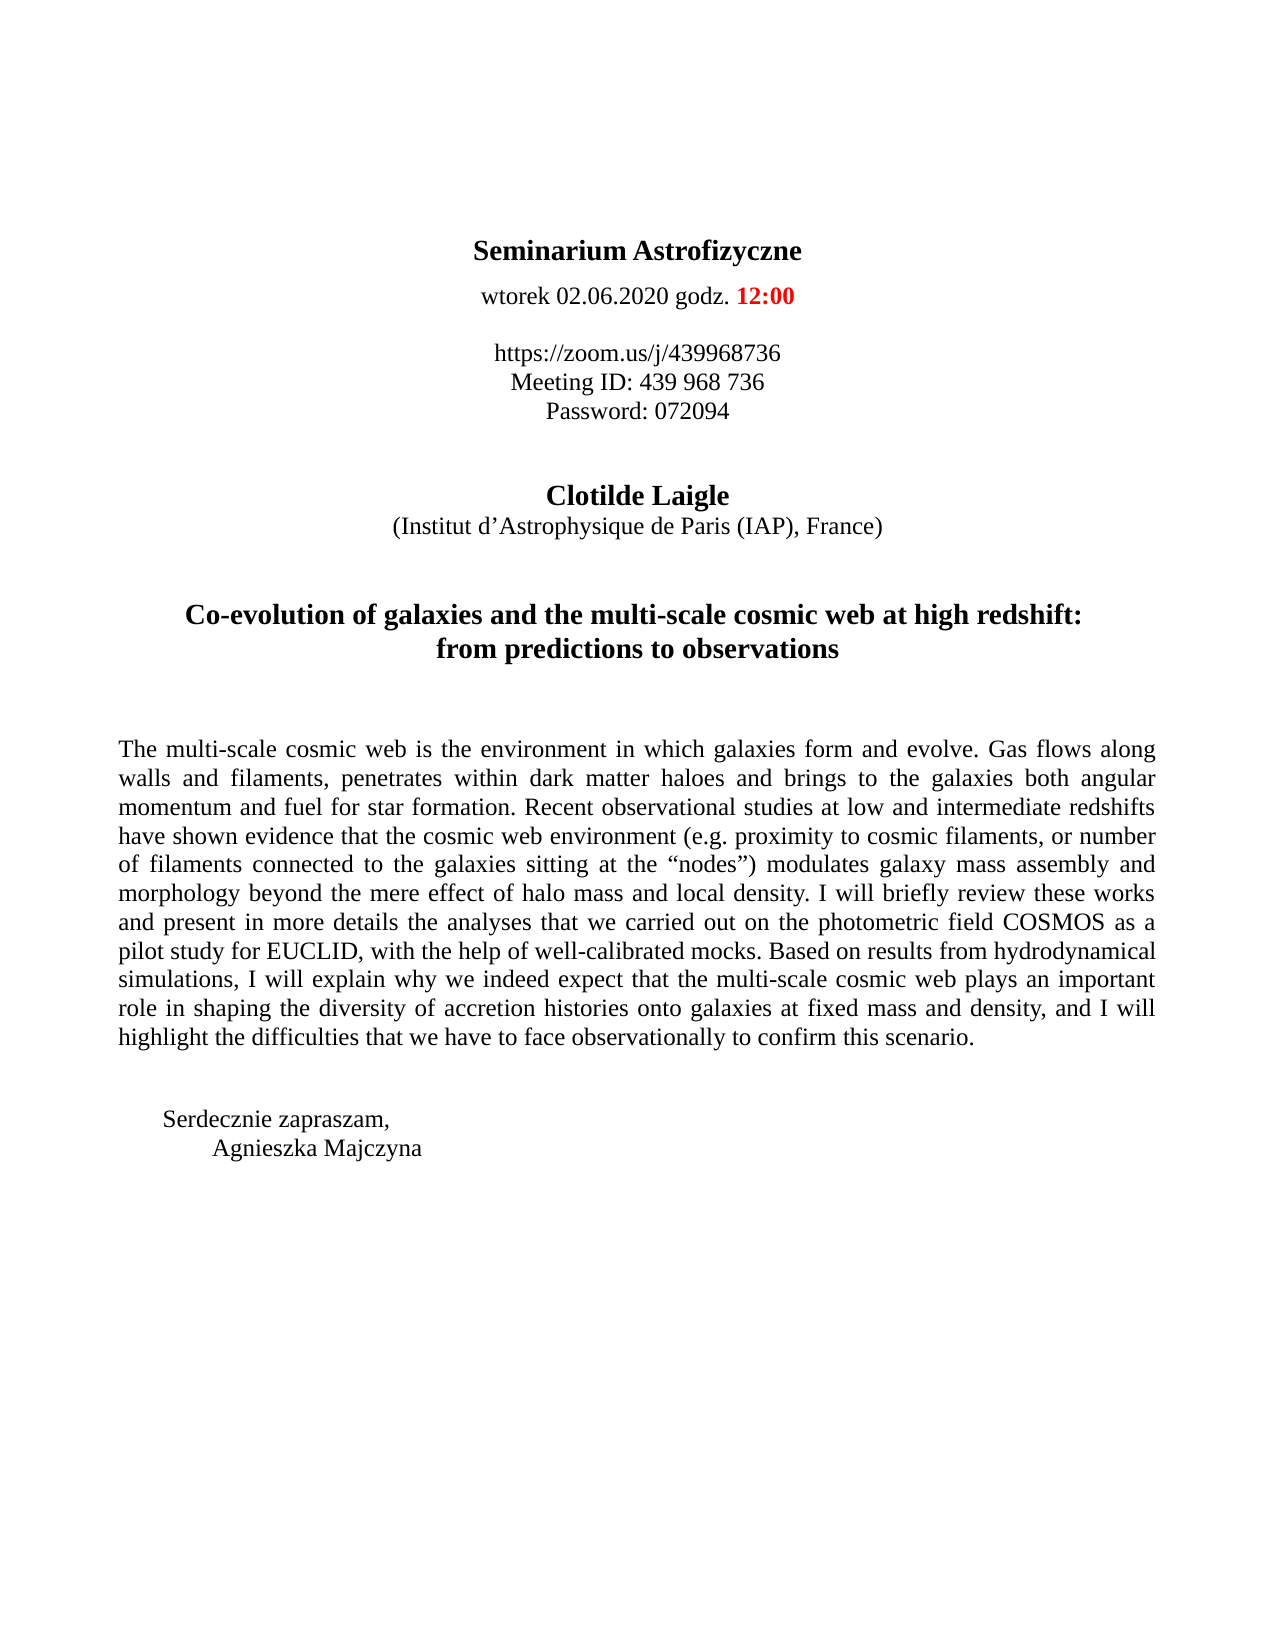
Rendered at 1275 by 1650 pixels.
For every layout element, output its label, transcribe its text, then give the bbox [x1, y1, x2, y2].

text https://zoom.us/j/439968736 Meeting ID: 439 968 736 Password: 072094 [118, 338, 1157, 425]
text The multi-scale cosmic web is the environment in which galaxies form and evolve. Gas flows along walls and filaments, penetrates within dark matter haloes and brings to the galaxies both angular momentum and fuel for star formation. Recent observational studies at low and intermediate redshifts have shown evidence that the cosmic web environment (e.g. proximity to cosmic filaments, or number of filaments connected to the galaxies sitting at the “nodes”) modulates galaxy mass assembly and morphology beyond the mere effect of halo mass and local density. I will briefly review these works and present in more details the analyses that we carried out on the photometric field COSMOS as a pilot study for EUCLID, with the help of well-calibrated mocks. Based on results from hydrodynamical simulations, I will explain why we indeed expect that the multi-scale cosmic web plays an important role in shaping the diversity of accretion histories onto galaxies at fixed mass and density, and I will highlight the difficulties that we have to face observationally to confirm this scenario. [118, 734, 1157, 1051]
text wtorek 02.06.2020 godz. 12:00 [118, 281, 1157, 310]
text (Institut d’Astrophysique de Paris (IAP), France) [118, 511, 1157, 540]
text Co-evolution of galaxies and the multi-scale cosmic web at high redshift: from predictions to observations [118, 564, 1157, 693]
text Clotilde Laigle [118, 478, 1157, 511]
text Seminarium Astrofizyczne [118, 233, 1157, 267]
text Serdecznie zapraszam, Agnieszka Majczyna [118, 1104, 1157, 1162]
